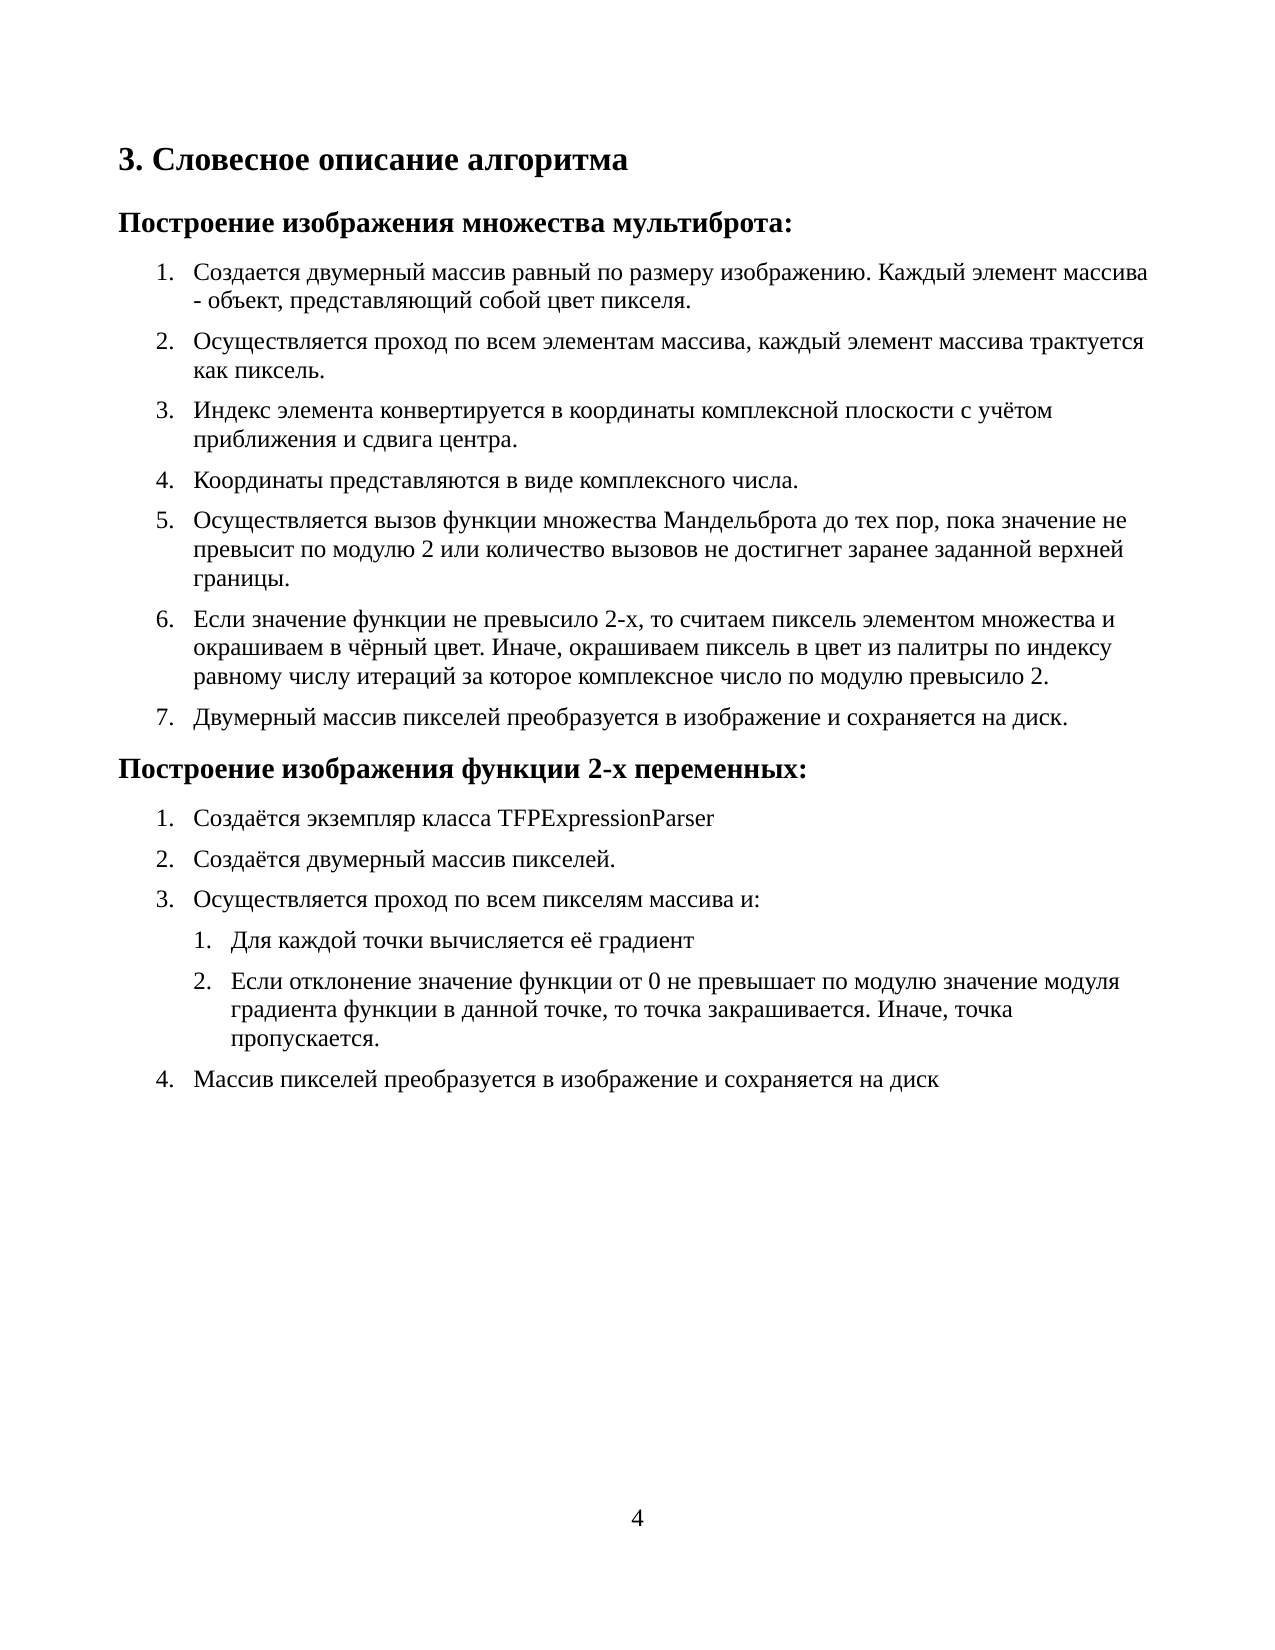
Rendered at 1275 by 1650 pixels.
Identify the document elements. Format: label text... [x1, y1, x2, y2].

subtitle Построение изображения функции 2-х переменных: [118, 751, 1157, 785]
list Если значение функции не превысило 2-х, то считаем пиксель элементом множества и окрашиваем в чёрный цвет. Иначе, окрашиваем пиксель в цвет из палитры по индексу равному числу итераций за которое комплексное число по модулю превысило 2. [156, 604, 1157, 690]
list Осуществляется проход по всем пикселям массива и: [156, 884, 1157, 913]
list Массив пикселей преобразуется в изображение и сохраняется на диск [156, 1064, 1157, 1093]
list Осуществляется вызов функции множества Мандельброта до тех пор, пока значение не превысит по модулю 2 или количество вызовов не достигнет заранее заданной верхней границы. [156, 506, 1157, 592]
list Осуществляется проход по всем элементам массива, каждый элемент массива трактуется как пиксель. [156, 326, 1157, 384]
subtitle 3. Словесное описание алгоритма [118, 139, 1157, 178]
list Для каждой точки вычисляется её градиент [193, 925, 1157, 954]
list Координаты представляются в виде комплексного числа. [156, 465, 1157, 494]
list Создаётся экземпляр класса TFPExpressionParser [156, 803, 1157, 832]
list Создаётся двумерный массив пикселей. [156, 844, 1157, 873]
list Если отклонение значение функции от 0 не превышает по модулю значение модуля градиента функции в данной точке, то точка закрашивается. Иначе, точка пропускается. [193, 966, 1157, 1052]
list Индекс элемента конвертируется в координаты комплексной плоскости с учётом приближения и сдвига центра. [156, 396, 1157, 453]
subtitle Построение изображения множества мультиброта: [118, 205, 1157, 238]
list Создается двумерный массив равный по размеру изображению. Каждый элемент массива - объект, представляющий собой цвет пикселя. [156, 257, 1157, 314]
list Двумерный массив пикселей преобразуется в изображение и сохраняется на диск. [156, 702, 1157, 731]
